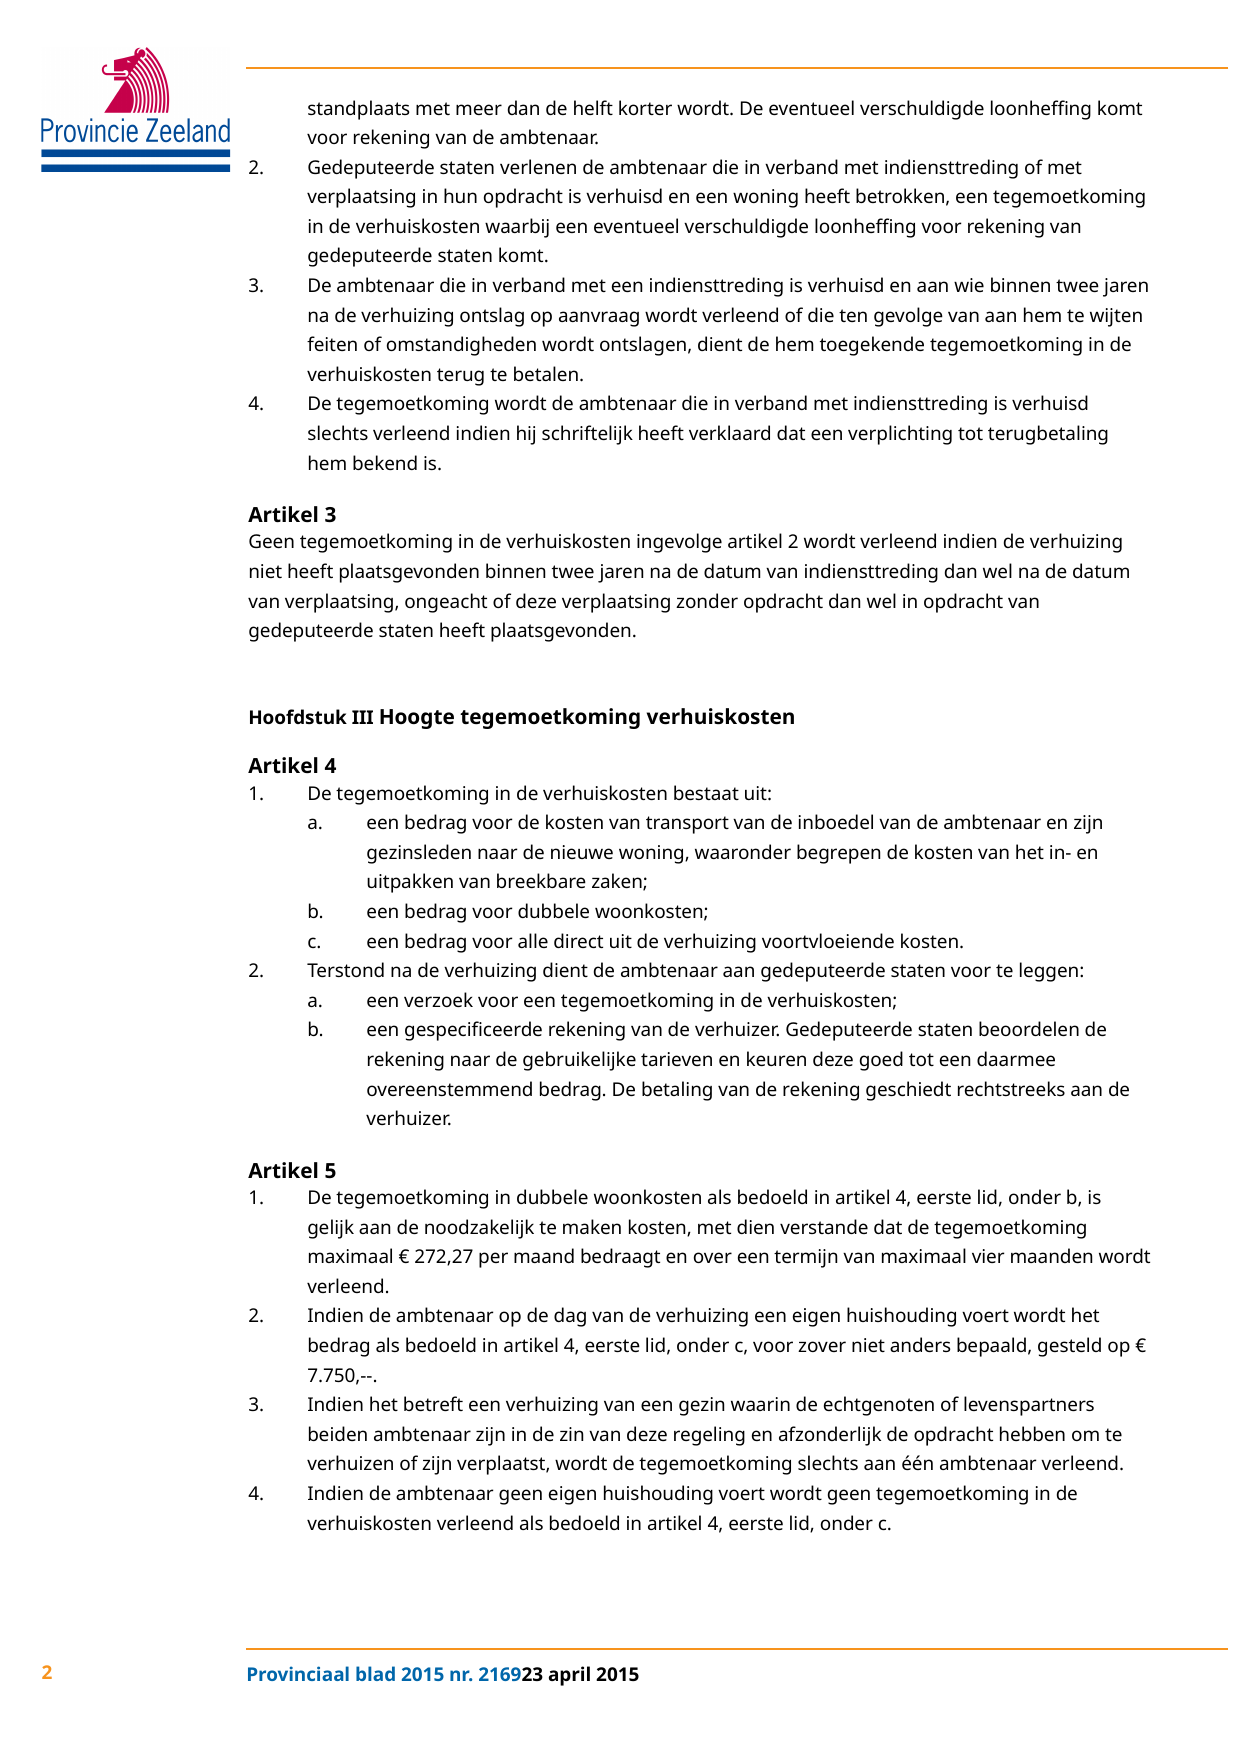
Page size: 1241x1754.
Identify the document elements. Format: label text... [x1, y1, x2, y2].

list De ambtenaar die in verband met een indiensttreding is verhuisd en aan wie binnen twee jaren na de verhuizing ontslag op aanvraag wordt verleend of die ten gevolge van aan hem te wijten feiten of omstandigheden wordt ontslagen, dient de hem toegekende tegemoetkoming in de verhuiskosten terug te betalen. [248, 272, 1152, 387]
list De tegemoetkoming wordt de ambtenaar die in verband met indiensttreding is verhuisd slechts verleend indien hij schriftelijk heeft verklaard dat een verplichting tot terugbetaling hem bekend is. [248, 391, 1152, 476]
text Artikel 4 [248, 752, 1152, 780]
text Geen tegemoetkoming in de verhuiskosten ingevolge artikel 2 wordt verleend indien de verhuizing niet heeft plaatsgevonden binnen twee jaren na de datum van indiensttreding dan wel na de datum van verplaatsing, ongeacht of deze verplaatsing zonder opdracht dan wel in opdracht van gedeputeerde staten heeft plaatsgevonden. [248, 529, 1152, 643]
text Hoofdstuk III Hoogte tegemoetkoming verhuiskosten [248, 702, 1152, 731]
picture [41, 47, 231, 172]
list een bedrag voor dubbele woonkosten; [307, 898, 1152, 924]
list een bedrag voor alle direct uit de verhuizing voortvloeiende kosten. [307, 928, 1152, 954]
list De tegemoetkoming in de verhuiskosten bestaat uit: [248, 780, 1152, 806]
list Terstond na de verhuizing dient de ambtenaar aan gedeputeerde staten voor te leggen: [248, 957, 1152, 983]
list een verzoek voor een tegemoetkoming in de verhuiskosten; [307, 987, 1152, 1013]
text Artikel 5 [248, 1156, 1152, 1184]
list De tegemoetkoming in dubbele woonkosten als bedoeld in artikel 4, eerste lid, onder b, is gelijk aan de noodzakelijk te maken kosten, met dien verstande dat de tegemoetkoming maximaal € 272,27 per maand bedraagt en over een termijn van maximaal vier maanden wordt verleend. [248, 1184, 1152, 1299]
text Artikel 3 [248, 500, 1152, 529]
list Indien het betreft een verhuizing van een gezin waarin de echtgenoten of levenspartners beiden ambtenaar zijn in de zin van deze regeling en afzonderlijk de opdracht hebben om te verhuizen of zijn verplaatst, wordt de tegemoetkoming slechts aan één ambtenaar verleend. [248, 1391, 1152, 1476]
list een bedrag voor de kosten van transport van de inboedel van de ambtenaar en zijn gezinsleden naar de nieuwe woning, waaronder begrepen de kosten van het in- en uitpakken van breekbare zaken; [307, 809, 1152, 894]
list een gespecificeerde rekening van de verhuizer. Gedeputeerde staten beoordelen de rekening naar de gebruikelijke tarieven en keuren deze goed tot een daarmee overeenstemmend bedrag. De betaling van de rekening geschiedt rechtstreeks aan de verhuizer. [307, 1017, 1152, 1131]
list Indien de ambtenaar geen eigen huishouding voert wordt geen tegemoetkoming in de verhuiskosten verleend als bedoeld in artikel 4, eerste lid, onder c. [248, 1480, 1152, 1535]
list Gedeputeerde staten verlenen de ambtenaar die in verband met indiensttreding of met verplaatsing in hun opdracht is verhuisd en een woning heeft betrokken, een tegemoetkoming in de verhuiskosten waarbij een eventueel verschuldigde loonheffing voor rekening van gedeputeerde staten komt. [248, 154, 1152, 268]
list Indien de ambtenaar op de dag van de verhuizing een eigen huishouding voert wordt het bedrag als bedoeld in artikel 4, eerste lid, onder c, voor zover niet anders bepaald, gesteld op € 7.750,--. [248, 1303, 1152, 1387]
list standplaats met meer dan de helft korter wordt. De eventueel verschuldigde loonheffing komt voor rekening van de ambtenaar. [248, 95, 1152, 150]
